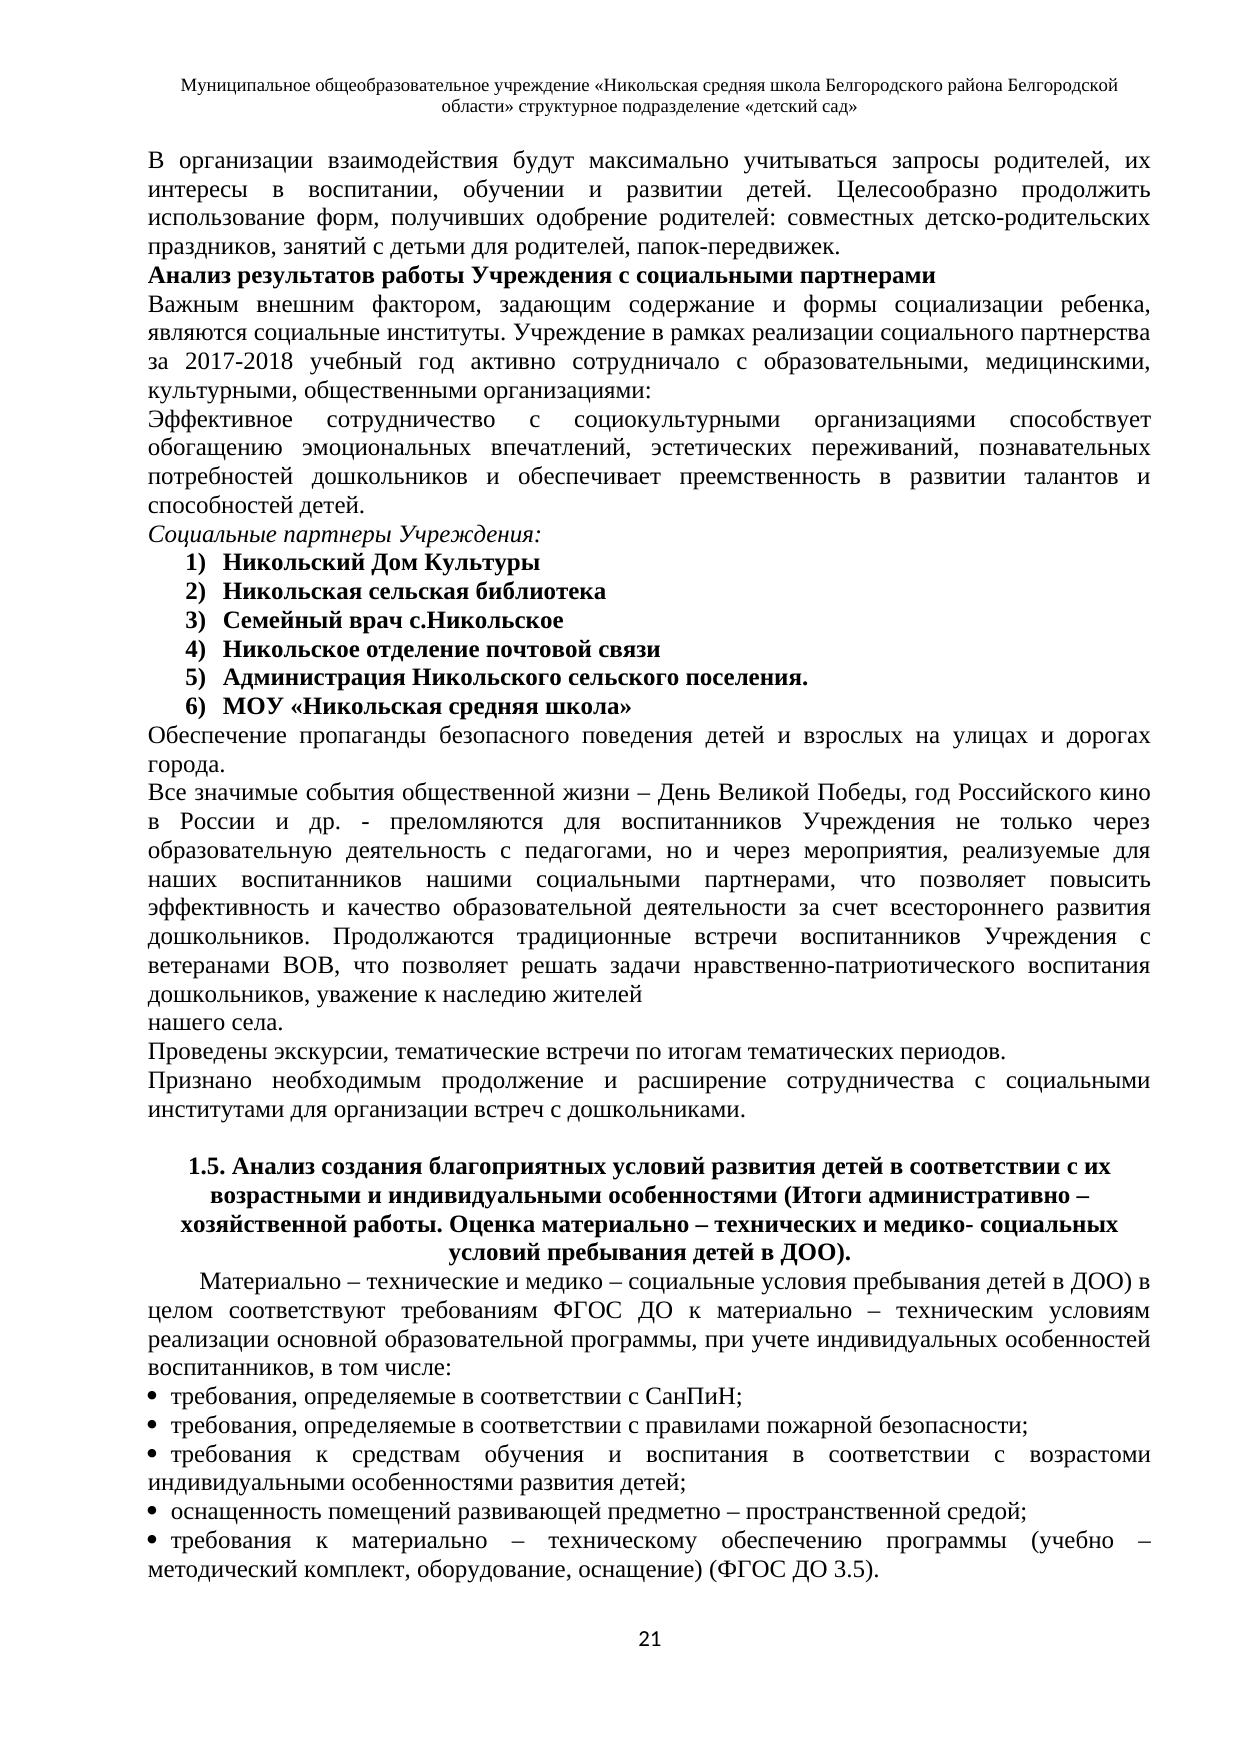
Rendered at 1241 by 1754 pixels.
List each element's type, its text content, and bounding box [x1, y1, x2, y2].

list Никольский Дом Культуры [185, 547, 1152, 576]
text нашего села. [148, 1007, 1152, 1036]
list Администрация Никольского сельского поселения. [185, 662, 1152, 691]
text Все значимые события общественной жизни – День Великой Победы, год Российского кино в России и др. - преломляются для воспитанников Учреждения не только через образовательную деятельность с педагогами, но и через мероприятия, реализуемые для наших воспитанников нашими социальными партнерами, что позволяет повысить эффективность и качество образовательной деятельности за счет всестороннего развития дошкольников. Продолжаются традиционные встречи воспитанников Учреждения с ветеранами ВОВ, что позволяет решать задачи нравственно-патриотического воспитания дошкольников, уважение к наследию жителей [148, 777, 1152, 1007]
text Эффективное сотрудничество с социокультурными организациями способствует обогащению эмоциональных впечатлений, эстетических переживаний, познавательных потребностей дошкольников и обеспечивает преемственность в развитии талантов и способностей детей. [148, 404, 1152, 519]
text Признано необходимым продолжение и расширение сотрудничества с социальными институтами для организации встреч с дошкольниками. [148, 1065, 1152, 1122]
list Никольское отделение почтовой связи [185, 634, 1152, 662]
list Никольская сельская библиотека [185, 576, 1152, 605]
text требования, определяемые в соответствии с правилами пожарной безопасности; [148, 1410, 1152, 1439]
text Обеспечение пропаганды безопасного поведения детей и взрослых на улицах и дорогах города. [148, 720, 1152, 777]
text Социальные партнеры Учреждения: [148, 519, 1152, 547]
list Семейный врач с.Никольское [185, 605, 1152, 634]
text Важным внешним фактором, задающим содержание и формы социализации ребенка, являются социальные институты. Учреждение в рамках реализации социального партнерства за 2017-2018 учебный год активно сотрудничало с образовательными, медицинскими, культурными, общественными организациями: [148, 289, 1152, 404]
text Проведены экскурсии, тематические встречи по итогам тематических периодов. [148, 1036, 1152, 1065]
text требования, определяемые в соответствии с СанПиН; [148, 1381, 1152, 1410]
text оснащенность помещений развивающей предметно – пространственной средой; [148, 1496, 1152, 1525]
text В организации взаимодействия будут максимально учитываться запросы родителей, их интересы в воспитании, обучении и развитии детей. Целесообразно продолжить использование форм, получивших одобрение родителей: совместных детско-родительских праздников, занятий с детьми для родителей, папок-передвижек. [148, 145, 1152, 260]
text требования к материально – техническому обеспечению программы (учебно – методический комплект, оборудование, оснащение) (ФГОС ДО 3.5). [148, 1525, 1152, 1582]
text 1.5. Анализ создания благоприятных условий развития детей в соответствии с их возрастными и индивидуальными особенностями (Итоги административно – хозяйственной работы. Оценка материально – технических и медико- социальных условий пребывания детей в ДОО). [148, 1151, 1152, 1266]
text Материально – технические и медико – социальные условия пребывания детей в ДОО) в целом соответствуют требованиям ФГОС ДО к материально – техническим условиям реализации основной образовательной программы, при учете индивидуальных особенностей воспитанников, в том числе: [148, 1266, 1152, 1381]
list МОУ «Никольская средняя школа» [185, 691, 1152, 720]
text требования к средствам обучения и воспитания в соответствии с возрастоми индивидуальными особенностями развития детей; [148, 1439, 1152, 1496]
text Анализ результатов работы Учреждения с социальными партнерами [148, 260, 1152, 289]
